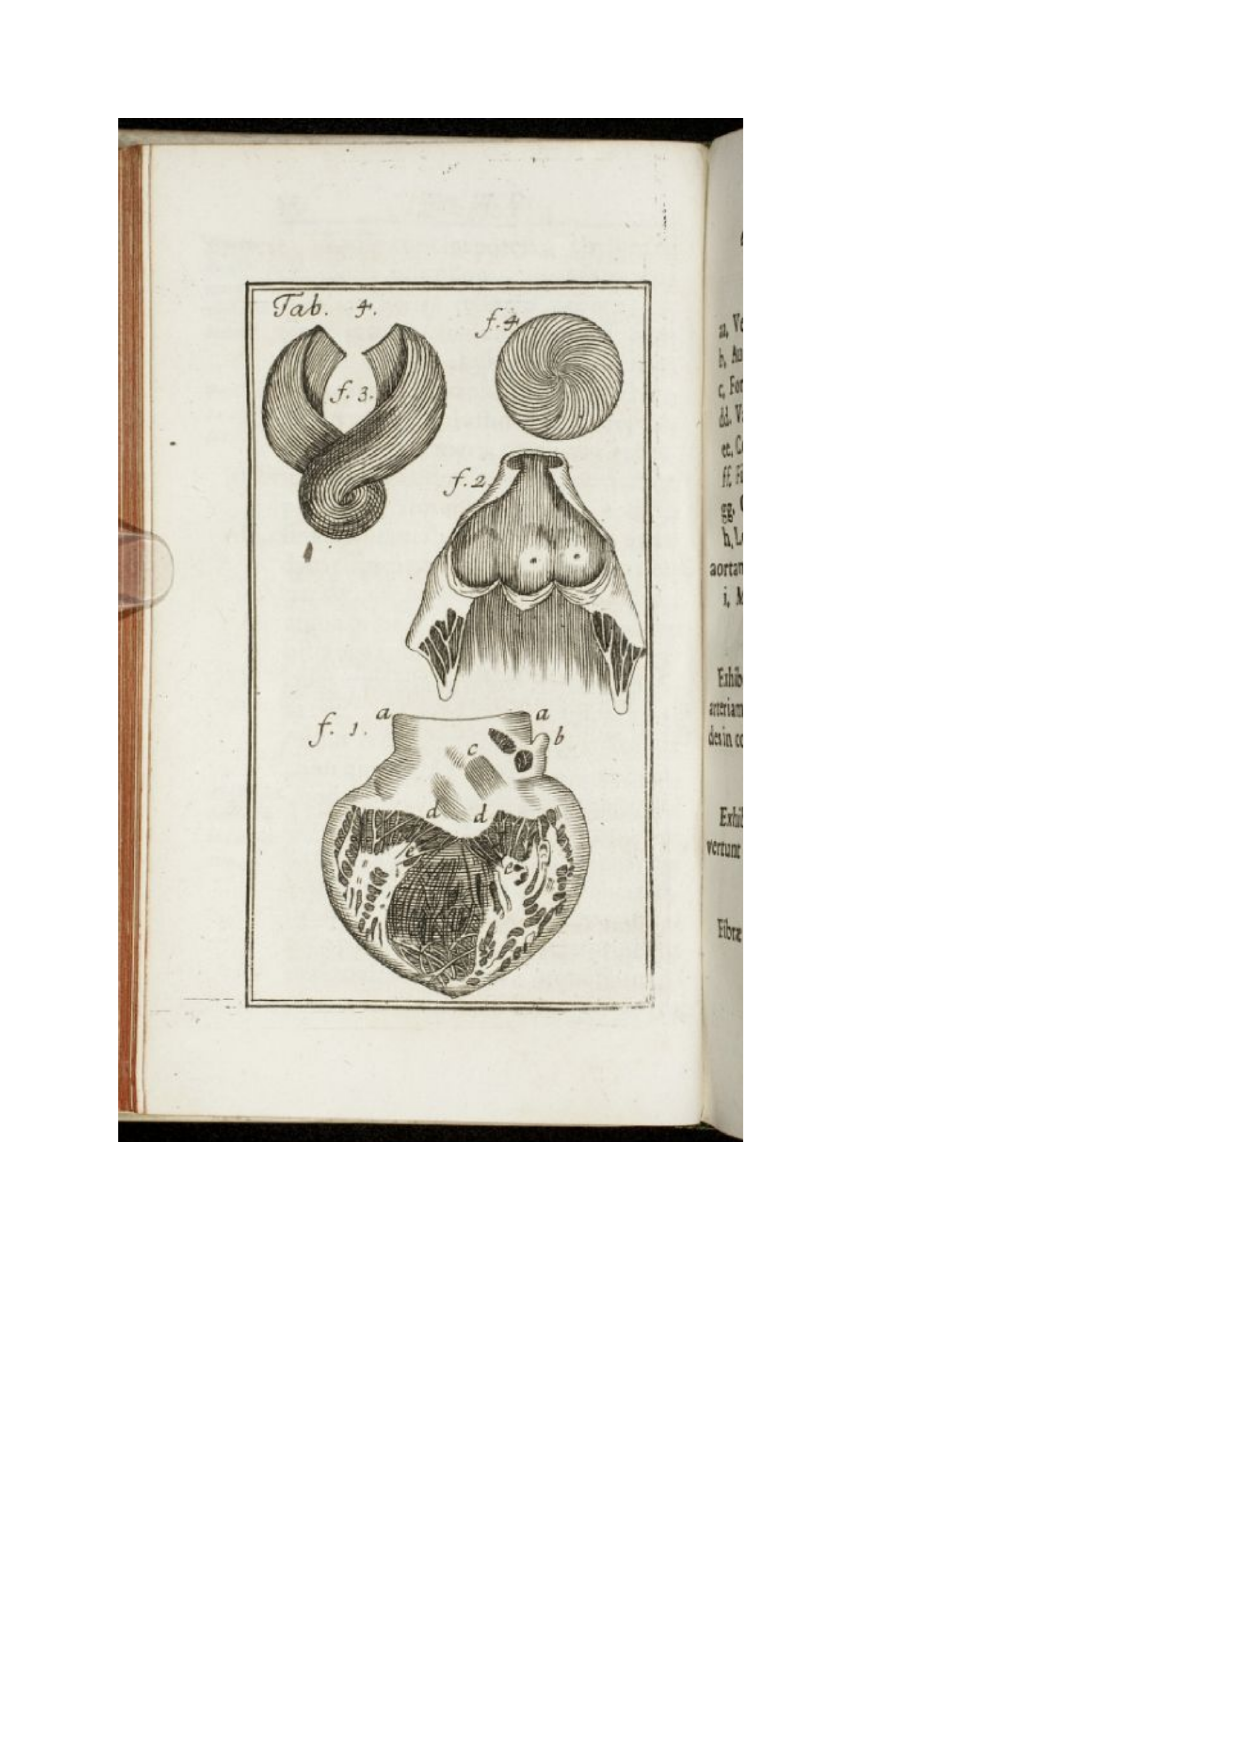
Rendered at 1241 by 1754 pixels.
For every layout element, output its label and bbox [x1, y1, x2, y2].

picture [118, 118, 744, 1142]
